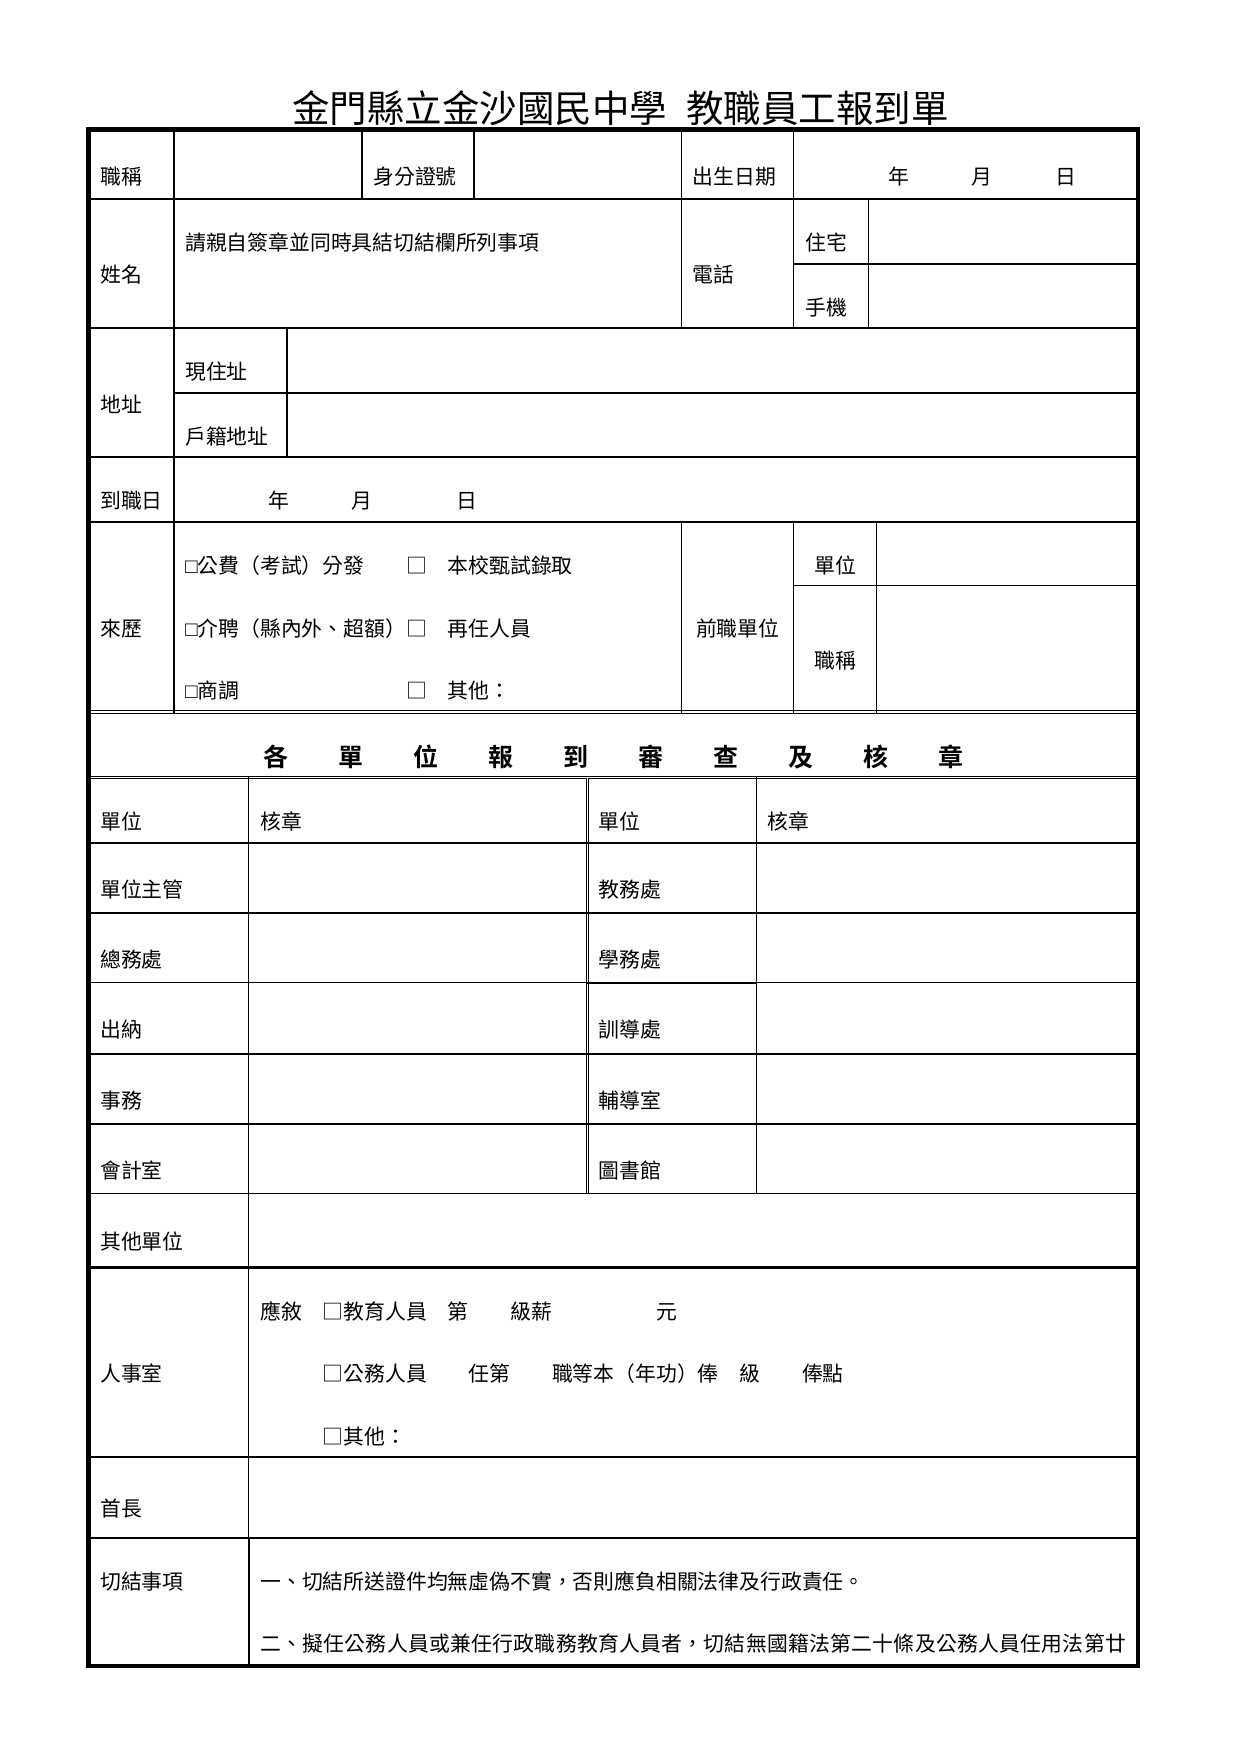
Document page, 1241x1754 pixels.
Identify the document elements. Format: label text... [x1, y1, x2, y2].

table_cell 年 月 日 [175, 458, 1136, 521]
table_cell 切結事項 [91, 1539, 248, 1664]
table_cell 前職單位 [682, 523, 793, 710]
table_cell 姓名 [91, 200, 173, 327]
table_cell 核章 [249, 779, 586, 842]
table_cell 到職日 [91, 458, 173, 521]
table_cell 單位 [589, 779, 756, 842]
table_cell 單位主管 [91, 844, 248, 912]
table_cell [757, 1055, 1136, 1123]
table_cell 輔導室 [589, 1055, 756, 1123]
table_cell [249, 1055, 586, 1123]
table_cell 出納 [91, 983, 248, 1052]
table_cell 事務 [91, 1055, 248, 1123]
table_cell 地址 [91, 329, 173, 456]
table_cell [288, 329, 1136, 392]
table_header 身分證號 [363, 132, 473, 198]
table_header [475, 132, 681, 198]
table_header 職稱 [91, 132, 173, 198]
table_cell 應敘 □教育人員 第 級薪 元 □公務人員 任第 職等本（年功）俸 級 俸點 □其他： [249, 1269, 1136, 1456]
table_cell [249, 1194, 1136, 1266]
table_cell 訓導處 [589, 984, 756, 1052]
table_cell 學務處 [589, 914, 756, 982]
table_header 年 月 日 [794, 132, 1136, 198]
table_cell [757, 844, 1136, 912]
table_cell [249, 1458, 1136, 1537]
table_cell [757, 1125, 1136, 1193]
table_cell 戶籍地址 [175, 394, 286, 456]
table_cell [877, 586, 1136, 710]
table_cell 住宅 [794, 200, 868, 262]
table_cell 人事室 [91, 1269, 248, 1456]
table_header 出生日期 [682, 132, 793, 198]
table_cell 首長 [91, 1458, 248, 1537]
table_header [175, 132, 361, 198]
table_cell 職稱 [794, 586, 876, 710]
table_cell [869, 200, 1136, 262]
table_cell 單位 [794, 523, 876, 585]
table_cell 圖書館 [589, 1125, 756, 1193]
table_cell 請親自簽章並同時具結切結欄所列事項 [175, 200, 681, 327]
table_cell 一、切結所送證件均無虛偽不實，否則應負相關法律及行政責任。 二、擬任公務人員或兼任行政職務教育人員者，切結無國籍法第二十條及公務人員任用法第廿 [250, 1539, 1136, 1664]
table_cell 其他單位 [91, 1194, 248, 1266]
table_cell 單位 [91, 779, 248, 842]
table_cell 來歷 [91, 523, 173, 710]
table_cell 手機 [794, 265, 868, 327]
table_cell [869, 265, 1136, 327]
table_cell □公費（考試）分發 □ 本校甄試錄取 □介聘（縣內外、超額）□ 再任人員 □商調 □ 其他： [175, 523, 681, 710]
table_cell 現住址 [175, 329, 286, 392]
table_cell [288, 394, 1136, 456]
table_cell [757, 983, 1136, 1052]
table_cell 總務處 [91, 914, 248, 982]
table_cell 會計室 [91, 1125, 248, 1193]
table_cell [249, 914, 586, 982]
text 金門縣立金沙國民中學 教職員工報到單 [89, 64, 1152, 127]
table_cell [249, 844, 586, 912]
table_cell 教務處 [589, 844, 756, 912]
table_cell 電話 [682, 200, 793, 327]
table_cell [249, 983, 586, 1052]
table_cell [249, 1125, 586, 1193]
table_cell 各 單 位 報 到 審 查 及 核 章 [91, 714, 1136, 776]
table_cell [757, 914, 1136, 982]
table_cell 核章 [757, 779, 1136, 842]
table_cell [877, 523, 1136, 585]
